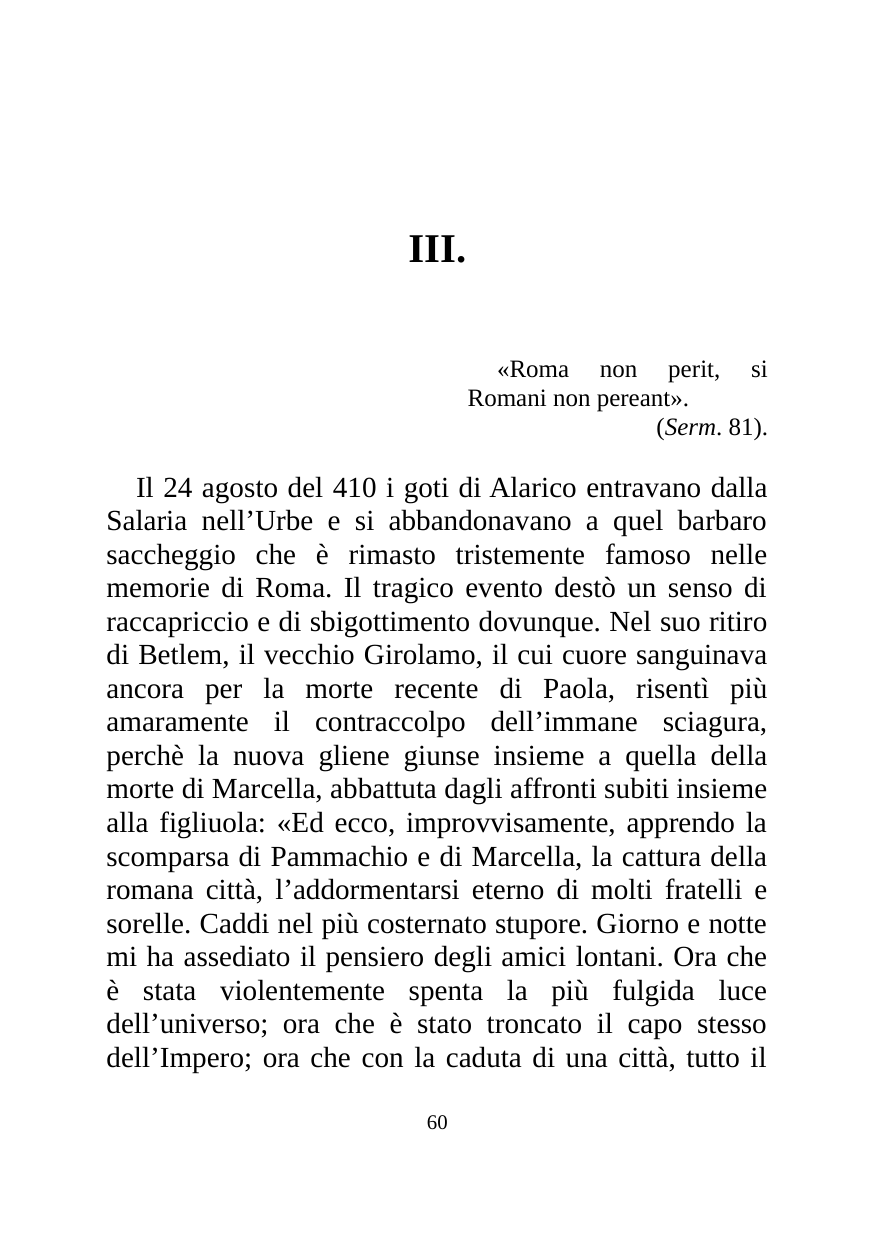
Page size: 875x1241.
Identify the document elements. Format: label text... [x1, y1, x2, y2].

text Il 24 agosto del 410 i goti di Alarico entravano dalla Salaria nell’Urbe e si abbandonavano a quel barbaro saccheggio che è rimasto tristemente famoso nelle memorie di Roma. Il tragico evento destò un senso di raccapriccio e di sbigottimento dovunque. Nel suo ritiro di Betlem, il vecchio Girolamo, il cui cuore sanguinava ancora per la morte recente di Paola, risentì più amaramente il contraccolpo dell’immane sciagura, perchè la nuova gliene giunse insieme a quella della morte di Marcella, abbattuta dagli affronti subiti insieme alla figliuola: «Ed ecco, improvvisamente, apprendo la scomparsa di Pammachio e di Marcella, la cattura della romana città, l’addormentarsi eterno di molti fratelli e sorelle. Caddi nel più costernato stupore. Giorno e notte mi ha assediato il pensiero degli amici lontani. Ora che è stata violentemente spenta la più fulgida luce dell’universo; ora che è stato troncato il capo stesso dell’Impero; ora che con la caduta di una città, tutto il [106, 470, 768, 1073]
text «Roma non perit, si Romani non pereant». [467, 354, 768, 412]
text (Serm. 81). [467, 412, 768, 440]
subtitle III. [106, 224, 768, 271]
